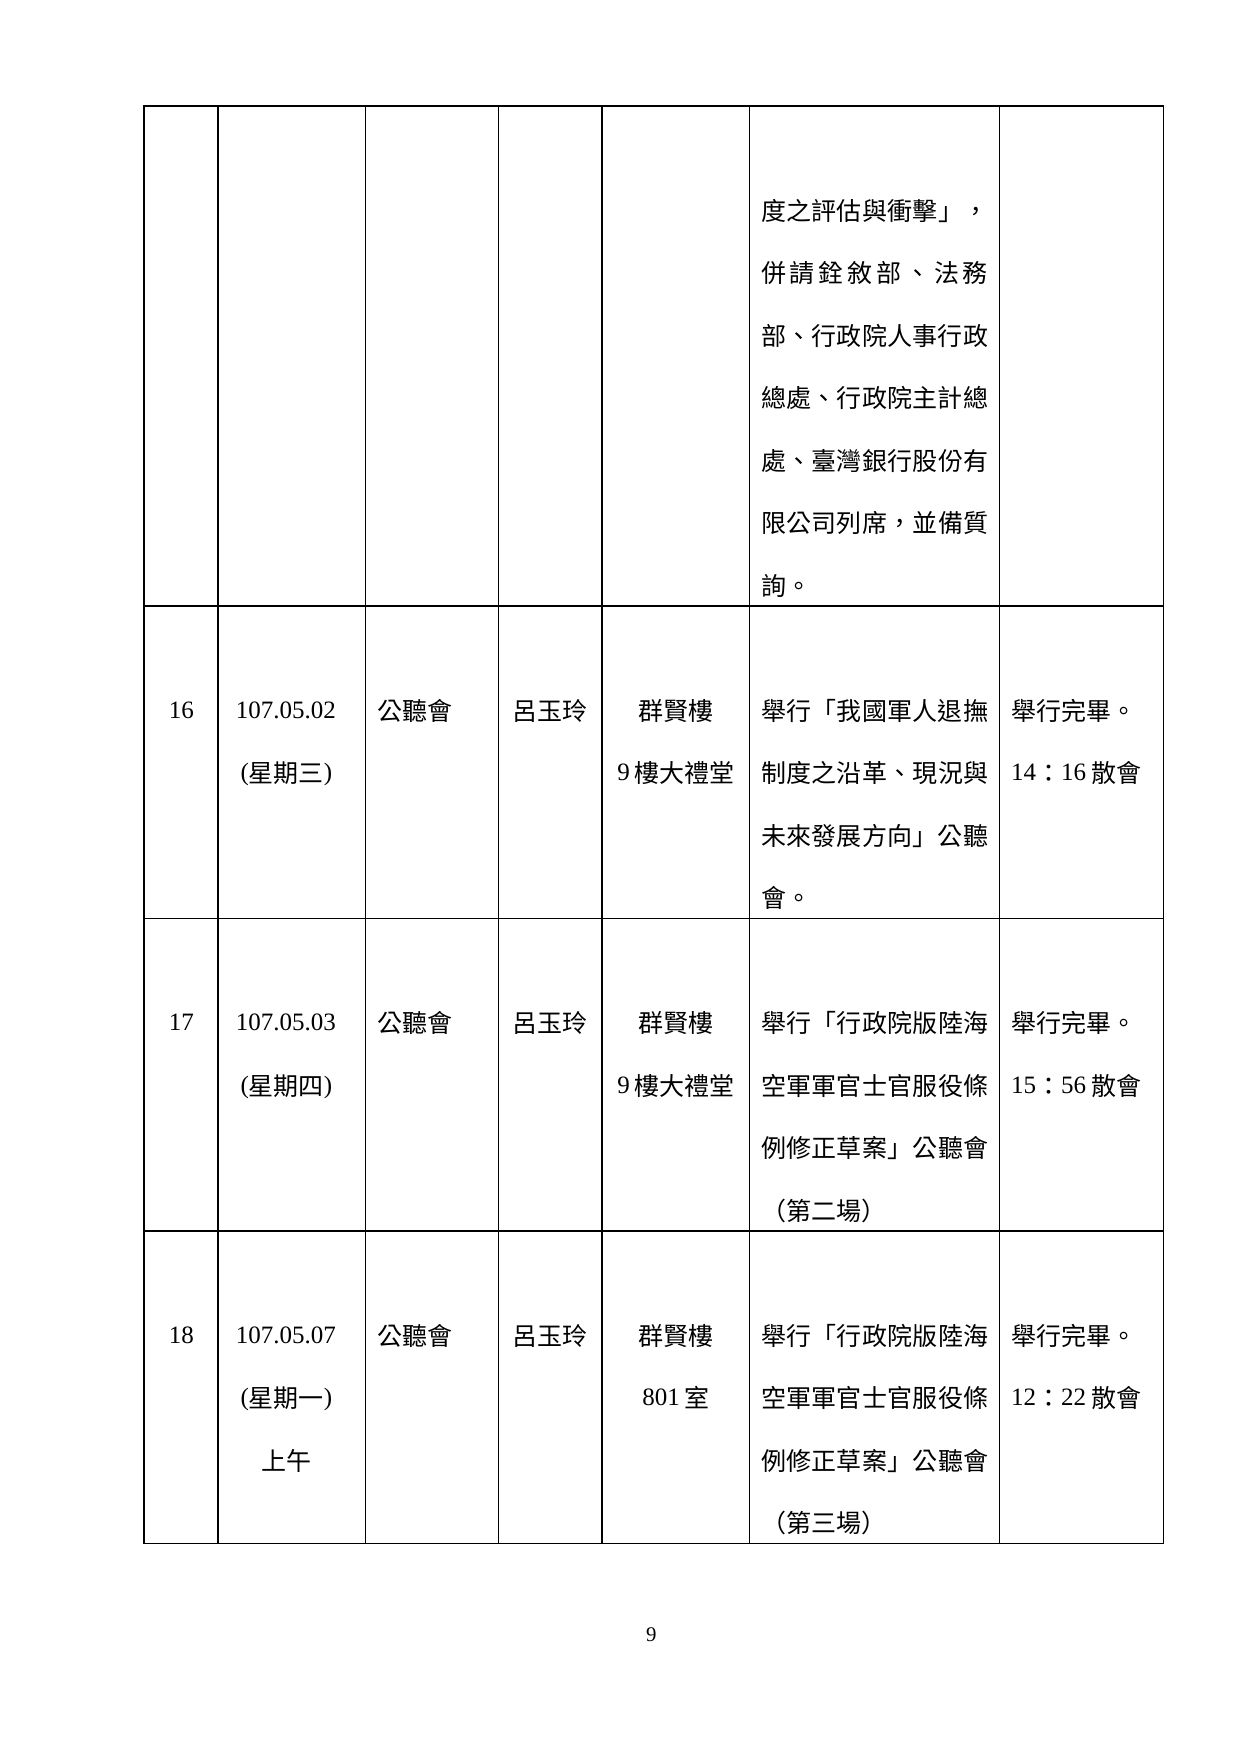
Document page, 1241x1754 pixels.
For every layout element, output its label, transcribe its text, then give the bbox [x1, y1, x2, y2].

table_cell 群賢樓 9樓大禮堂 [603, 919, 749, 1230]
table_cell 舉行「行政院版陸海空軍軍官士官服役條例修正草案」公聽會（第二場） [750, 919, 999, 1230]
table_cell 群賢樓 9樓大禮堂 [603, 607, 749, 918]
table_cell 呂玉玲 [499, 607, 601, 918]
table_cell 群賢樓 801室 [603, 1232, 749, 1543]
table_cell 度之評估與衝擊」，併請銓敘部、法務部、行政院人事行政總處、行政院主計總處、臺灣銀行股份有限公司列席，並備質詢。 [750, 107, 999, 605]
table_cell [1000, 107, 1163, 605]
table_cell [219, 107, 365, 605]
table_cell 舉行完畢。 12：22散會 [1000, 1232, 1163, 1543]
table_cell 公聽會 [366, 919, 498, 1230]
table_cell [145, 107, 217, 605]
table_cell 呂玉玲 [499, 919, 601, 1230]
table_cell 呂玉玲 [499, 1232, 601, 1543]
table_cell 17 [145, 919, 217, 1230]
table_cell 107.05.07 (星期一) 上午 [219, 1232, 365, 1543]
table_cell 公聽會 [366, 607, 498, 918]
table_cell 107.05.02 (星期三) [219, 607, 365, 918]
table_cell 18 [145, 1232, 217, 1543]
table_cell 舉行完畢。 14：16散會 [1000, 607, 1163, 918]
table_cell 舉行「行政院版陸海空軍軍官士官服役條例修正草案」公聽會（第三場） [750, 1232, 999, 1543]
table_cell [366, 107, 498, 605]
table_cell [499, 107, 601, 605]
table_cell 舉行完畢。 15：56散會 [1000, 919, 1163, 1230]
table_cell 舉行「我國軍人退撫制度之沿革、現況與未來發展方向」公聽會。 [750, 607, 999, 918]
table_cell 107.05.03 (星期四) [219, 919, 365, 1230]
table_cell [603, 107, 749, 605]
table_cell 公聽會 [366, 1232, 498, 1543]
table_cell 16 [145, 607, 217, 918]
